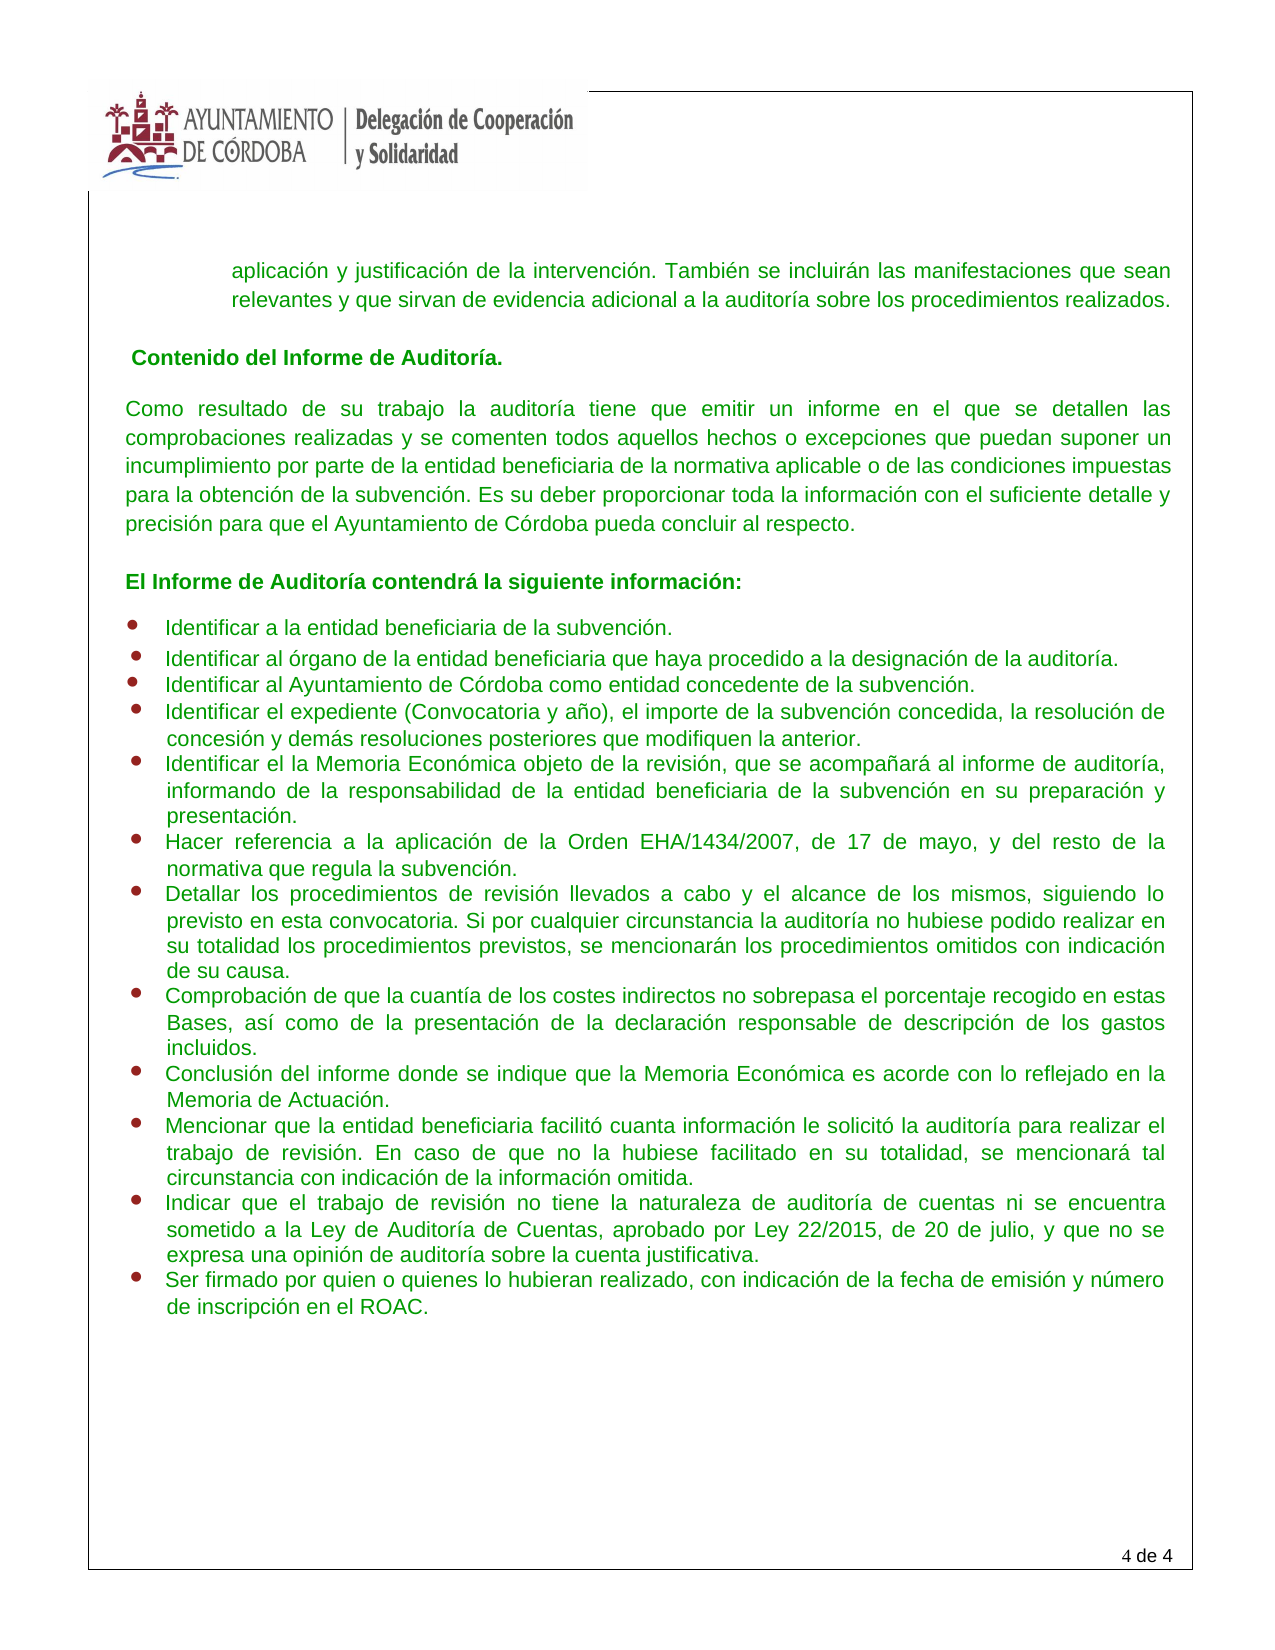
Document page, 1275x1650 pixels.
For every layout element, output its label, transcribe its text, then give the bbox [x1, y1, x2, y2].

list Indicar que el trabajo de revisión no tiene la naturaleza de auditoría de cuentas ni se encuentra sometido a la Ley de Auditoría de Cuentas, aprobado por Ley 22/2015, de 20 de julio, y que no se expresa una opinión de auditoría sobre la cuenta justificativa. [131, 1190, 1167, 1267]
list Identificar al órgano de la entidad beneficiaria que haya procedido a la designación de la auditoría. [131, 645, 1190, 672]
text Como resultado de su trabajo la auditoría tiene que emitir un informe en el que se detallen las comprobaciones realizadas y se comenten todos aquellos hechos o excepciones que puedan suponer un incumplimiento por parte de la entidad beneficiaria de la normativa aplicable o de las condiciones impuestas para la obtención de la subvención. Es su deber proporcionar toda la información con el suficiente detalle y precisión para que el Ayuntamiento de Córdoba pueda concluir al respecto. [125, 395, 1173, 536]
list Identificar al Ayuntamiento de Córdoba como entidad concedente de la subvención. [127, 672, 1190, 699]
list Comprobación de que la cuantía de los costes indirectos no sobrepasa el porcentaje recogido en estas Bases, así como de la presentación de la declaración responsable de descripción de los gastos incluidos. [131, 983, 1167, 1060]
text El Informe de Auditoría contendrá la siguiente información: [125, 569, 1190, 594]
list Identificar el la Memoria Económica objeto de la revisión, que se acompañará al informe de auditoría, informando de la responsabilidad de la entidad beneficiaria de la subvención en su preparación y presentación. [131, 751, 1167, 828]
list Ser firmado por quien o quienes lo hubieran realizado, con indicación de la fecha de emisión y número de inscripción en el ROAC. [131, 1267, 1167, 1319]
list Detallar los procedimientos de revisión llevados a cabo y el alcance de los mismos, siguiendo lo previsto en esta convocatoria. Si por cualquier circunstancia la auditoría no hubiese podido realizar en su totalidad los procedimientos previstos, se mencionarán los procedimientos omitidos con indicación de su causa. [131, 881, 1167, 983]
list Mencionar que la entidad beneficiaria facilitó cuanta información le solicitó la auditoría para realizar el trabajo de revisión. En caso de que no la hubiese facilitado en su totalidad, se mencionará tal circunstancia con indicación de la información omitida. [131, 1112, 1167, 1190]
list aplicación y justificación de la intervención. También se incluirán las manifestaciones que sean relevantes y que sirvan de evidencia adicional a la auditoría sobre los procedimientos realizados. [196, 258, 1173, 313]
picture [87, 79, 588, 191]
list Hacer referencia a la aplicación de la Orden EHA/1434/2007, de 17 de mayo, y del resto de la normativa que regula la subvención. [131, 828, 1167, 881]
list Identificar el expediente (Convocatoria y año), el importe de la subvención concedida, la resolución de concesión y demás resoluciones posteriores que modifiquen la anterior. [131, 699, 1167, 751]
text Contenido del Informe de Auditoría. [131, 344, 1190, 370]
list Identificar a la entidad beneficiaria de la subvención. [127, 614, 1190, 641]
list Conclusión del informe donde se indique que la Memoria Económica es acorde con lo reflejado en la Memoria de Actuación. [131, 1060, 1167, 1112]
